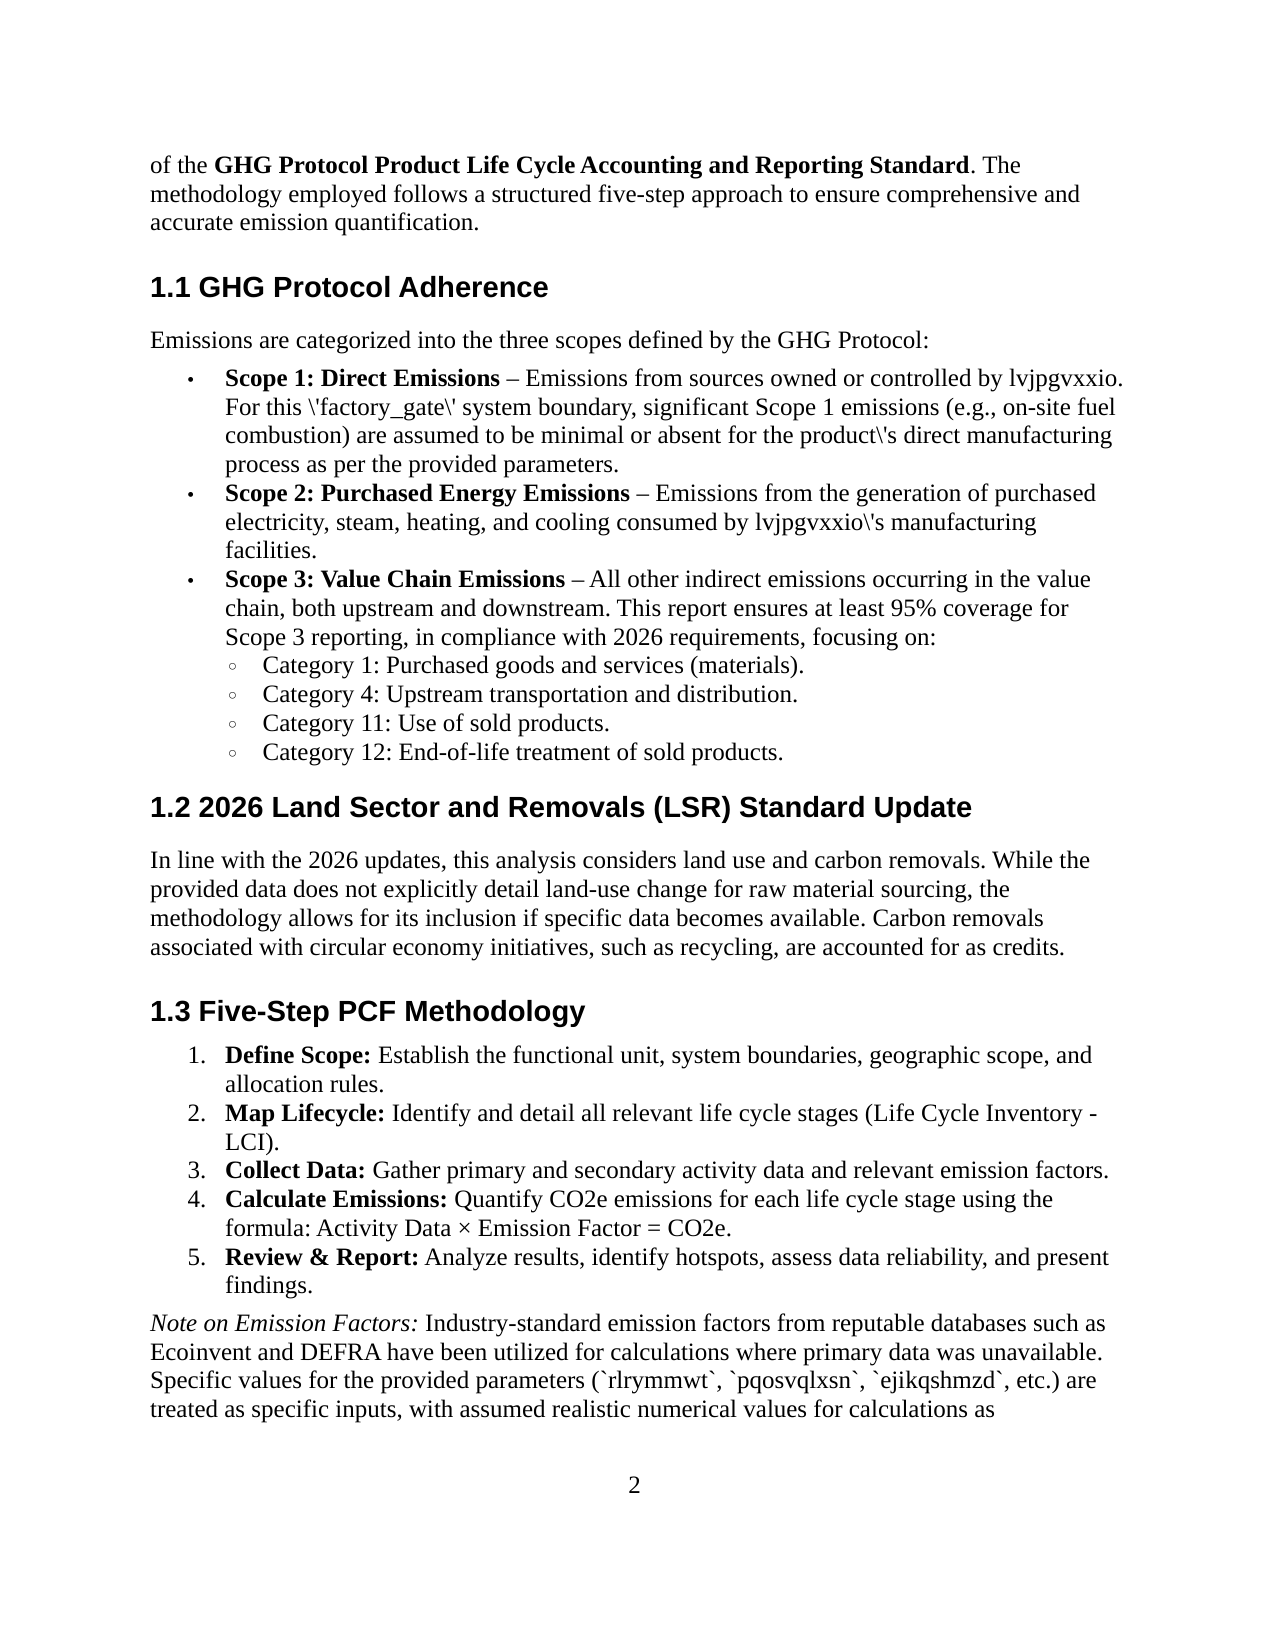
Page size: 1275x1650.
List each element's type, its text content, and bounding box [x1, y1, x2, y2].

subtitle 1.3 Five-Step PCF Methodology [150, 994, 1125, 1028]
text of the GHG Protocol Product Life Cycle Accounting and Reporting Standard. The methodology employed follows a structured five-step approach to ensure comprehensive and accurate emission quantification. [150, 150, 1125, 236]
list Category 11: Use of sold products. [225, 708, 1125, 737]
subtitle 1.2 2026 Land Sector and Removals (LSR) Standard Update [150, 790, 1125, 824]
list Map Lifecycle: Identify and detail all relevant life cycle stages (Life Cycle Inventory - LCI). [187, 1098, 1125, 1155]
text Note on Emission Factors: Industry-standard emission factors from reputable databases such as Ecoinvent and DEFRA have been utilized for calculations where primary data was unavailable. Specific values for the provided parameters (`rlrymmwt`, `pqosvqlxsn`, `ejikqshmzd`, etc.) are treated as specific inputs, with assumed realistic numerical values for calculations as [150, 1308, 1125, 1423]
list Review & Report: Analyze results, identify hotspots, assess data reliability, and present findings. [187, 1242, 1125, 1299]
subtitle 1.1 GHG Protocol Adherence [150, 270, 1125, 304]
list Category 1: Purchased goods and services (materials). [225, 650, 1125, 679]
list Scope 3: Value Chain Emissions – All other indirect emissions occurring in the value chain, both upstream and downstream. This report ensures at least 95% coverage for Scope 3 reporting, in compliance with 2026 requirements, focusing on: [187, 564, 1125, 650]
list Scope 1: Direct Emissions – Emissions from sources owned or controlled by lvjpgvxxio. For this \'factory_gate\' system boundary, significant Scope 1 emissions (e.g., on-site fuel combustion) are assumed to be minimal or absent for the product\'s direct manufacturing process as per the provided parameters. [187, 363, 1125, 478]
text In line with the 2026 updates, this analysis considers land use and carbon removals. While the provided data does not explicitly detail land-use change for raw material sourcing, the methodology allows for its inclusion if specific data becomes available. Carbon removals associated with circular economy initiatives, such as recycling, are accounted for as credits. [150, 845, 1125, 960]
list Scope 2: Purchased Energy Emissions – Emissions from the generation of purchased electricity, steam, heating, and cooling consumed by lvjpgvxxio\'s manufacturing facilities. [187, 478, 1125, 564]
list Define Scope: Establish the functional unit, system boundaries, geographic scope, and allocation rules. [187, 1040, 1125, 1098]
list Calculate Emissions: Quantify CO2e emissions for each life cycle stage using the formula: Activity Data × Emission Factor = CO2e. [187, 1184, 1125, 1242]
text Emissions are categorized into the three scopes defined by the GHG Protocol: [150, 325, 1125, 354]
list Category 12: End-of-life treatment of sold products. [225, 737, 1125, 765]
list Collect Data: Gather primary and secondary activity data and relevant emission factors. [187, 1155, 1125, 1184]
list Category 4: Upstream transportation and distribution. [225, 679, 1125, 708]
